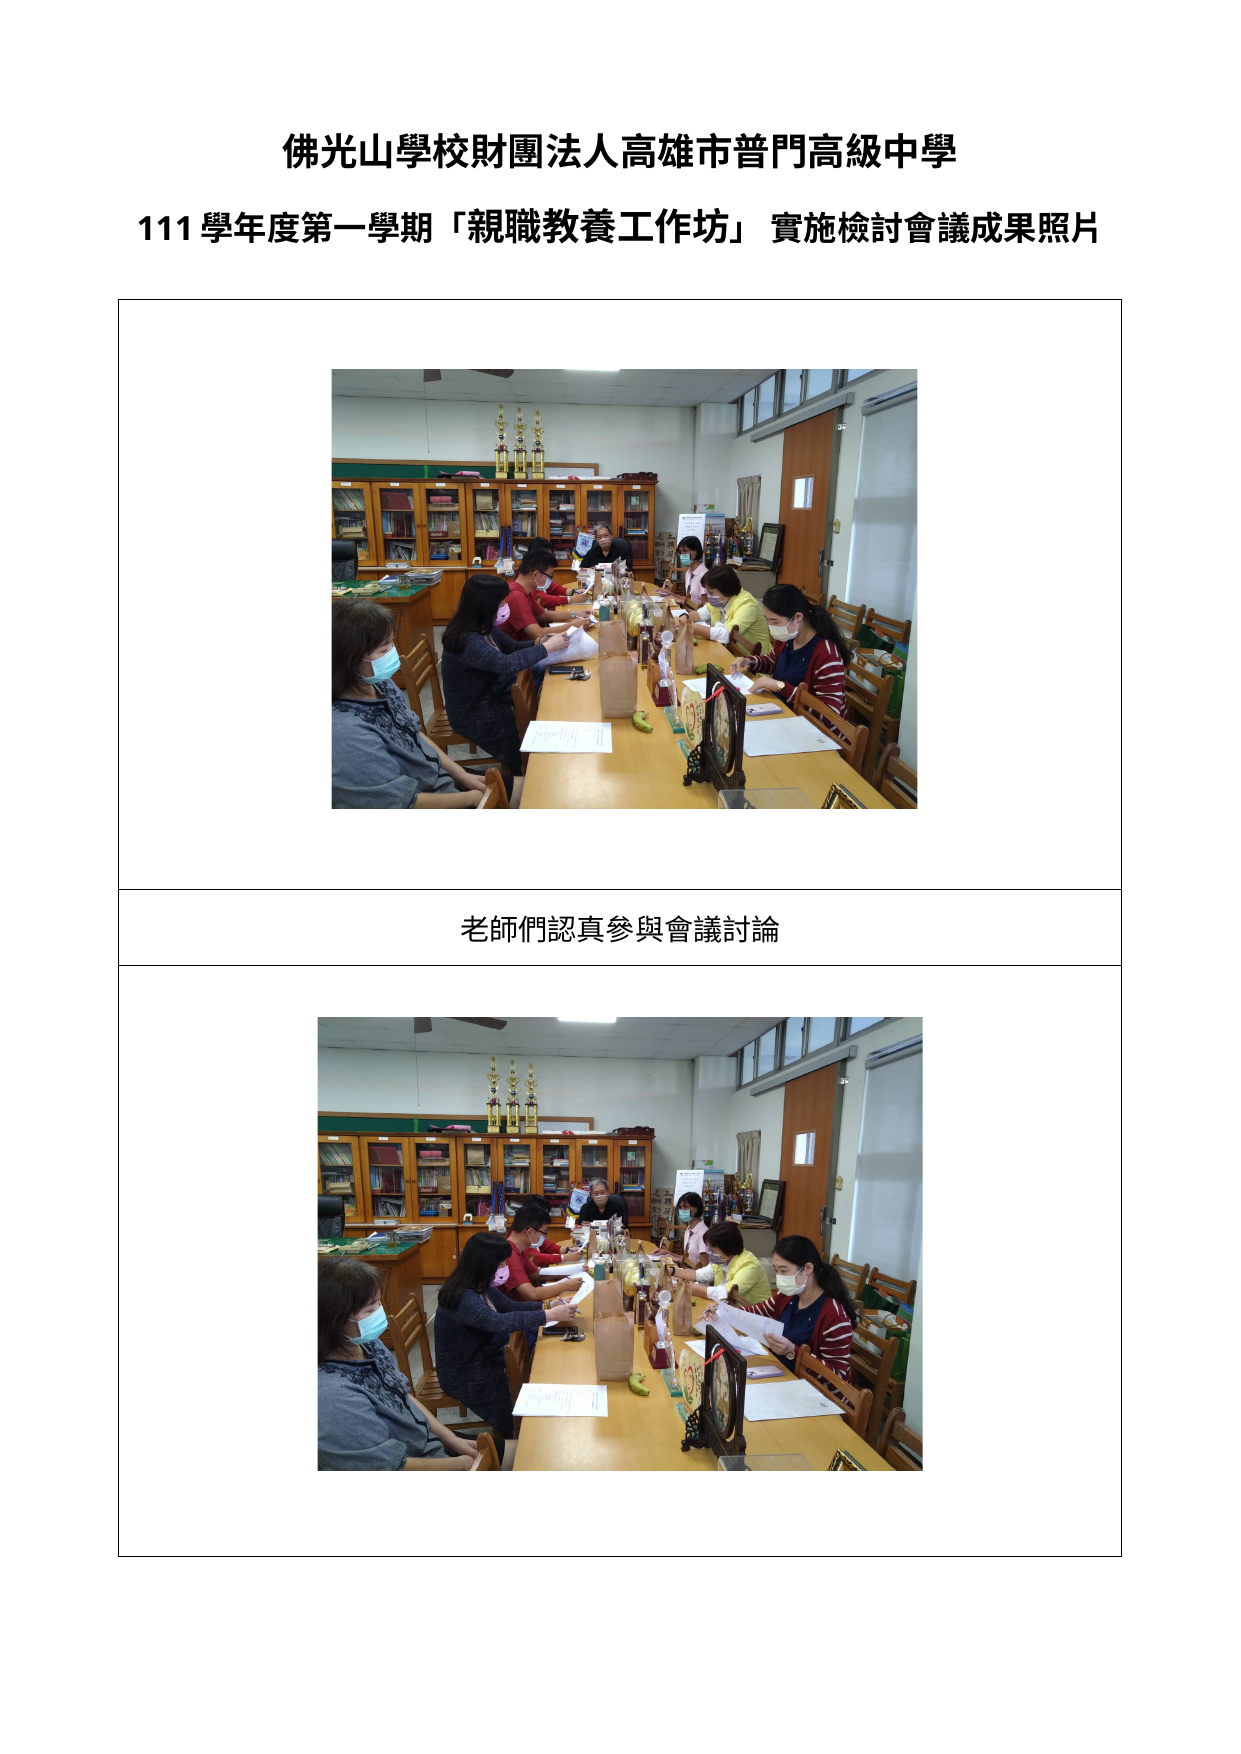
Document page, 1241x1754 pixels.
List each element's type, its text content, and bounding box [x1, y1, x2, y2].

table_cell 老師們認真參與會議討論 [119, 890, 1121, 965]
table_cell [119, 966, 1121, 1556]
table_header [119, 300, 1121, 889]
text 111學年度第一學期「親職教養工作坊」 實施檢討會議成果照片 [118, 186, 1122, 261]
picture [331, 369, 918, 809]
text 佛光山學校財團法人高雄市普門高級中學 [118, 111, 1122, 186]
picture [317, 1017, 923, 1471]
